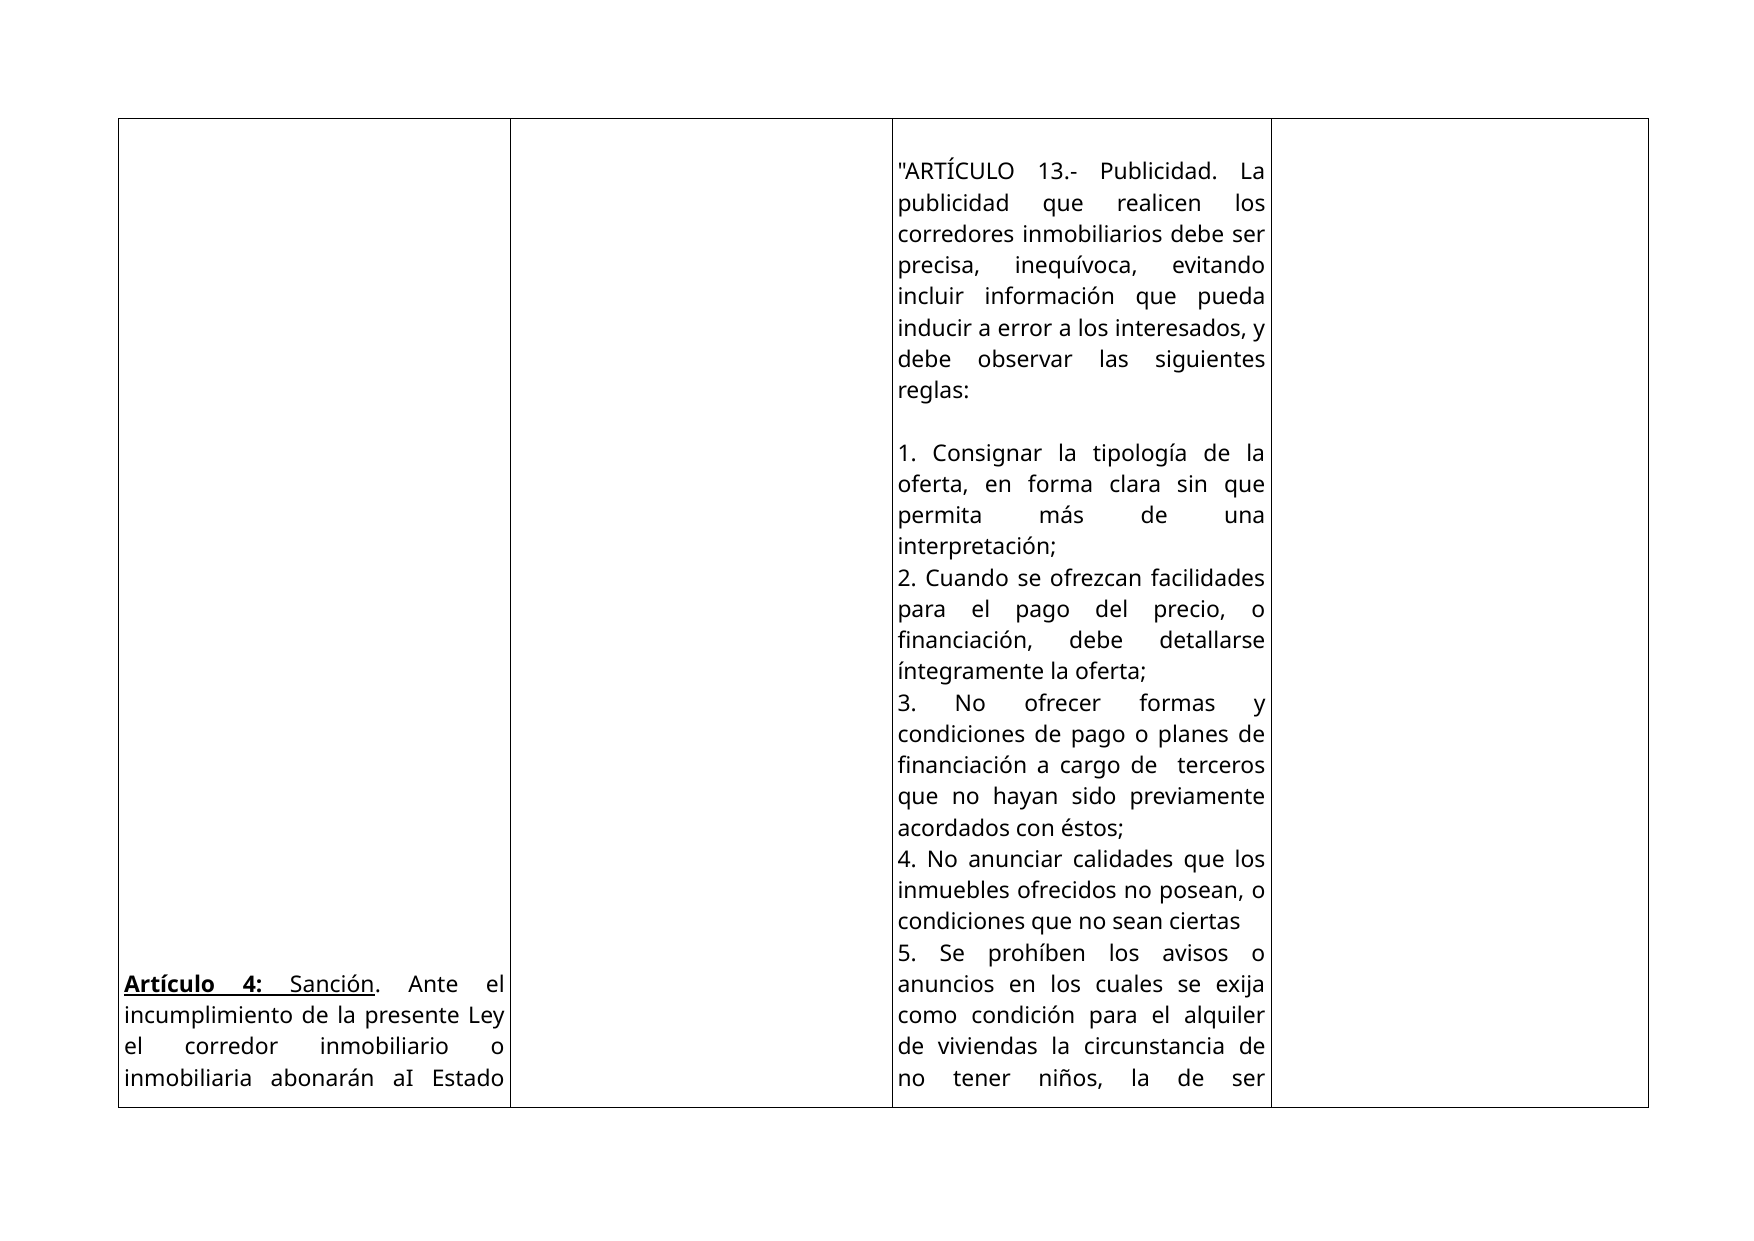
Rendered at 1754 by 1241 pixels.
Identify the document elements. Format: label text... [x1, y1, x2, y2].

table_cell LA LEGISLATURA DE LA PROVINCIA DE SANTA FE SANCIONA CON FUERZA DE L E Y TITULO I – DISPOSICIONES GENERALES. ARTICULO 1- Esta ley tiene por objeto la protección del inquilino y la regulación del mercado inmobiliario, propiciando a través de ello la democratización del acceso a una vivienda digna. ARTICULO 2- Establécese que la Secretaria de Estado del Hábitat de la Provincia de Santa Fe actuará en calidad de autoridad de aplicación de la presente ley. ARTICULO 3- Los espacios y bienes públicos y privados de la ciudad y de los ciudadanos deben ser utilizados priorizando el interés social, cultural y ambiental. Todos los ciudadanos tienen derecho a participar en la propiedad del territorio urbano dentro de parámetros democráticos, de justicia social y de condiciones ambientales sustentables.- A los fines de la presente ley, entiéndese como función social de la propiedad, el uso socialmente justo, con equidad interpersonal y de géneros, ambientalmente equilibrado, del espacio y suelo urbano. ARTICULO 4- Crease la oficina de “Defensa del Inquilino” en la órbita de la Defensoría del Pueblo, como organismo encargado de brindar asesoramiento legal gratuito a los fines de proteger los derechos del inquilino y la defensa del hábitat. TITULO II - DE LOS HONORARIOS, GARANTÍAS Y SISTEMA DE CONSULTA GRATUITA. ARTÍCULO 5- Modifícase el Artículo 12 de la Ley 13.154, el que quedará redactado de la siguiente manera: “ARTÍCULO 12: Derecho de retribución. El corredor inmobiliario tiene derecho a percibir la retribución u honorario por el acto de firmarse un contrato de locación, arrendamiento, compraventa o documento en el que quede perfeccionado el acuerdo de voluntades entre las partes intervinientes en relación al inmueble o derecho objeto de su intermediación. Este derecho nace en las locaciones o arrendamientos al momento de adquirir el contrato fecha cierta y en las compraventas al momento de su instrumentación ya sea por boleto de compraventa con fecha cierta o Escritura Pública, siempre que se encuentren cumplidas las obligaciones fiscales inherentes al contrato. Los honorarios del corredor inmobiliario para el caso de los contratos de locación no podrán superar el 4% del valor total del contrato, incluyendo los impuestos que pudieren recaer sobre dichos emolumentos. Para el caso de la renovación de contratos entre los mismos titulares, el monto de los honorarios se reducirá a la mitad del porcentaje estipulado para el caso del primer contrato. Ambas comisiones serán abonadas en partes iguales entre locador y locatario. Si actuare más de un corredor por operación de locación, los honorarios o retribuciones deben ser distribuidos proporcionalmente entre los mismos, siempre respetando los límites establecidos en la presente ley. Los honorarios devengados en el marco de una operación de compraventa serán pactados libremente entre ambas partes”. ARTÍCULO 6- El Registro General regulado por la Ley N° 6435 y modificatorias, habilitará un sistema gratuito para la consulta de la situación dominial y la posible existencia de gravámenes u otras medidas que se vinculen con la locación de bienes inmuebles por parte de aquellos locatarios que destinen dichos inmuebles a vivienda, que sean jubilados, pensionados -que acrediten percibir el haber mínimo de jubilación o pensión-, o, en general, personas humanas cuyos ingresos familiares no superen el sueldo básico estipulado para empleados de comercio. TITULO III – GRAVÁMENES Y FONDO DE GARANTÍA. ARTÍCULO 7- Modificase el artículo 235 del Código Fiscal (Ley 3456 y modificatorias), el cual quedará redactado de la siguiente manera: “ARTÍCULO 235°: Estarán exentos del Impuesto de Sellos: 1) El Estado Nacional, el Estado Provincial, Municipalidades y Comunas de la Provincia, sus dependencias y reparticiones autárquicas, demás entidades públicas y entidades paraestatales creadas por ley, excluyéndose siempre aquellas que estén organizadas según normas del Código de Comercio. Esta exención no alcanza a los organismos nacionales, provinciales, municipales o comunales, sus dependencias o reparticiones autárquicas, demás instituciones públicas y entidades paraestatales creadas por ley que vendan bienes o presten servicios a terceros a título oneroso. 2) Las asociaciones obreras, de empresarios o profesionales y las asociaciones o centros de jubilados y pensionados; siempre que cuenten con personería jurídica o gremial. 3) Las asociaciones cooperadoras. 4) Las instituciones religiosas. 5) Las sociedades o fundaciones de beneficencia, de bien público y de asistencia social. 6) Las instituciones de educación e instrucción, científicas, artísticas, culturales y deportivas. 7) Las representaciones diplomáticas extranjeras. 8) Las entidades declaradas exentas por leyes especiales. 9) El Instituto Nacional de Tecnología Agropecuaria (INTA) y las Universidades Nacionales, sus Facultades, Escuelas, Institutos u organismos dependientes. 10) Los arrendatarios, por la parte proporcional del gravamen que les corresponde en los contratos agrícolas o ganaderos. 11) Los trabajadores o sus derechohabientes, por la parte proporcional del gravamen que les corresponde en los contratos de trabajo ya sean individuales o por equipos. 12) Las obras sociales siempre que estén reconocidas por el Instituto Nacional de Obras Sociales (INOS) y funcionen de conformidad con lo dispuesto por la Ley Nacional de Obras Sociales. 13) Los partidos políticos con personería jurídica, o reconocidos por autoridad competente. 14) Los locatarios de un bien inmueble con destino a vivienda que sean jubilados y/o pensionados -que perciban retribuciones correspondientes a tres (3) haberes mínimos de jubilación o pensión- o, en general, persona humana cuyos ingresos familiares no superen el importe correspondiente a tres (3) sueldos iniciales de empleado público categoría 1 del escalafón central agrupamiento administrativo. Las exenciones a que refiere el presente artículo no alcanzarán al Impuesto de Sellos aplicable a billetes de lotería, rifas, bonos de canje y tómbolas y los frutos del país que no fueren cuero, pieles, lana, cerda y conchillas." ARTÍCULO 8-Créase el Registro de Contratos de locación de bienes inmuebles, el cual funcionará en la órbita de la autoridad de aplicación. ARTÍCULO 9- Créase un Fondo de Garantía compuesto por el cero coma cinco por ciento (0,5%) del producto de la recaudación del impuesto de sellos. Dicho fondo estará destinado a crear una línea créditos orientada a solventar diversos rubros inherentes a la celebración de contratos de locación de bienes inmuebles con destino a vivienda, como pueden ser depósitos, gastos administrativos, entre otros. ARTÍCULO 10- En todos los casos alcanzados por la presente ley, el impuesto inmobiliario deberá ser abonado por el titular dominial o locador del bien inmueble objeto de la locación, no pudiendo bajo ningún concepto trasladarse al locatario el importe correspondiente a dicho tributo. TITULO IV - DE LOS INMUEBLES URBANOS DESHABITADOS. ARTÍCULO 11- Incorpórase a continuación del Articulo 156 del Código Fiscal (ley 3456 y modificatorias) el articulo 156 bis, el cual quedará redactado de la siguiente manera: “Art 156 bis: Todo inmueble que se encuentre dentro del radio urbano de municipios y comunas, sea apto para uso residencial, y no se halle habitado durante un lapso de al menos un (1) año -computado al momento de la emisión anual de las correspondientes liquidaciones-, será gravado con un impuesto Inmobiliario adicional y progresivo conforme los parámetros que vía reglamentación establezca al efecto el Poder Ejecutivo a propuesta de la Administración Provincial de Impuestos. La Administración Provincial de Impuestos presumirá deshabitados -salvo prueba en contrario- a los inmuebles aludidos en el párrafo anterior que durante al menos un (1) año presenten consumos de energía eléctrica, gas y agua, inferiores a los calculados y establecidos por el Poder Ejecutivo, pudiendo este último prever otros parámetros o criterios que permitan inferir en forma razonable que los inmuebles se encuentran deshabitados.” ARTICULO 12- El adicional por Inmueble Urbano Deshabitado, apto para uso residencial, se calculará con un incremento de entre el cincuenta por ciento (50%) y hasta el cien por ciento (100%) del impuesto Inmobiliario correspondiente y resultará exigible a partir del período fiscal siguiente al de su determinación. ARTICULO 13- La Administración Provincial de Impuestos, a solicitud del interesado, exceptuará del gravamen especial creado por el artículo 12° de la presente ley a los siguientes inmuebles: los que sean cedidos por sus propietarios a los municipios y comunas o al Gobierno de la Provincia de Santa Fe con fines de uso público; los declarados de interés general y sujetos a expropiación por ley, mientras subsista tal condición; aquellos cuyos titulares dominiales se encontraren ausentes -de la localidad donde se hallaren situados los solares- por razones laborales, académicas o de salud. Sin perjuicio de lo expuesto en el párrafo anterior, la Administración Provincial de Impuestos deberá, de oficio, exceptuar del gravamen aludido a los inmuebles encuadrados dentro del rango 1 a 4 previsto en el artículo 2° inciso b) de la Ley Impositiva Anual -Ley N° 3650 y modificatorias-. ARTÍCULO 14- Créase la “Comisión Asesora sobre alquileres de viviendas” destinada a formular propuestas que faciliten el acceso al alquiler con destino a vivienda única en la Provincia de Santa Fe, la cual funcionará en el ámbito de la Autoridad de Aplicación. Esta comisión podrá emitir propuestas que aborden los siguientes temas: - banco de inmuebles públicos destinados a alquiler social; - gravámenes sobre inmuebles ociosos aptos para uso residencial - mecanismos de recolección y difusión de precios de referencia; - sistemas alternativos de certificación de garantías que puedan ser utilizados por las personas y familias que aspiren a alquilar inmuebles destinados a vivienda unica y sean de aceptación facultativa para el locador. La Comisión estará integrada por: - El/La Presidente de la Comisión de Vivienda de la Cámara de Diputados y El/La Presidente de la comisión de Hábitat de la Cámara de Senadores de Santa Fe; - Un/a representante de la Defensoría del Pueblo de la Provincia de Santa Fe, - Un representante de la Secretaría de Estado del Hábitat de la Provincia de Santa Fe - Un/a representante del Colegio de Corredores Inmobiliarios de la provincia, - Dos representantes de Organizaciones de la Sociedad Civil que desarrollen sus actividades en la provincia referidas al tema. ARTÍCULO 15- Se crea el Sistema de Pago Asegurado para los/as inquilinos/as trabajadores/as del Estado de la Provincia de Santa Fe. Los/as inquilinos/as inscriptos al Sistema de Pago Asegurado podrán respaldar su locación con un recibo de sueldo o certificado de trabajo expedido por los organismos públicos, y la constancia de adhesión a este Sistema, siempre que este sea aceptado como tal por el locatario. Las oficinas competentes de cada uno de los organismos dependientes de los distintos poderes del Estado de la Provincia registrarán las solicitudes de los/as trabajadores/as y serán las encargadas de la gestión de este Sistema. La reglamentación de la presente ley establecerá los mecanismos necesarios para la implementación del presente artículo. El sistema será de adhesión voluntaria por parte de todos/as aquellos/as locatarios/as que se desempeñen en las distintas áreas de la Provincia. ARTICULO 16- Comuníquese al Poder Ejecutivo. [1272, 119, 1648, 1107]
table_cell “Comisiones inmobiliarias en locaciones urbanas” Artículo 1: Objeto. La presente Ley tiene como fin regular las comisiones que perciben las inmobiliarias y/o corredores inmobiliarios cuando intermedian en la celebración de contrato de locación de inmuebles urbanos con asiento en la Provincia de Santa Fe. Articulo 5: Autoridad de aplicación: la Secretaria de Estado del Hábitat será la encargada de aplicar Ia presente Ley, así como también del cobro de Ia multa ante el incumplimiento precitado. Articulo 2: Concepto. La presente Ley entiende para estos aspectos los siguientes conceptos: o Corredor inmobiliario: toda persona que en forma normal, habitual y onerosa, intermedia entre la oferta y la demanda, en negocios inmobiliarios ajenos, de administración o disposición, participando en ellos mediante la realización de hechos o actos que tienen por objeto conseguir su materialización. o Inmobiliaria: empresa dedicada a Ia construcción, venta, locación y/o administración de viviendas. o Comisión inmobiliaria: porcentaje que cobran las empresas inmobiliarias y/o corredores en virtud de un contrato de locación. Artículo 3: Comisiones. Comisión total: las inmobiliarias y/o corredores inmobiliarios podrán percibir en concepto de comisión inmobiliaria, por su intervención en la celebración de contratos de locación, el 4 % del valor total del contrato como monto máximo. Dicho monto será asumido por partes mitades entre locador y locatario, salvo acuerdo expreso de partes de ser absorbido por una de ellas. Comisión mensual: las inmobiliarias y/o corredores inmobiliarios podrán percibir mensualmente en concepto de comisión por administración el 3% mensual del canon Iocativo que se abonará con su intervención. Artículo 4: Sanción. Ante el incumplimiento de la presente Ley el corredor inmobiliario o inmobiliaria abonarán aI Estado Provincial una multa cuyo monto será de un valor equivalente a 5 alquileres. Artículo 6: Destino. el dinero percibido por Ia Administración Provincial por el cobro de la multa será destinado a Ia Secretaría de Estado del Hábitat para atender a los programas que la misma estime pertinente. Artículo 7: Reincidencia: la inmobiliaria y/o corredor inmobiliario que incumplan con el porcentaje estipulado de comisión en más de dos ocasiones consecutivas será sancionada con el triple de la multa básica, además de la suspensión de la matrícula habilitante por el plazo de (2) dos a (5) cinco años de acuerdo con la gravedad de la falta, sin perjuicio de que el perjudicado inicie acciones ante la defensa del consumidor. Artículo 8: información: los Colegios de corredores, las inmobiliarias y los corredores inmobiliarios, deberán informar sobre sobre el contenido de la presente Ley en lugares visibles de sus establecimientos y/o locales comerciales, así como a través de su página web y otros medios de igual o mayor alcance. Artículo 9: De forma. Comuníquese al Poder Ejecutivo para su publicación en el Boletín Oficial. [119, 119, 510, 1107]
table_cell TITULO I - DISPOSICIONES GENERALES. ARTICULO 1- Esta ley tiene por objeto la protección del inquilino y la regulación del mercado inmobiliario, propiciando a través de ello la democratización del acceso a una vivienda digna. ARTICULO 2°: Establécese que la Secretaria de Estado del Hábitat de la Provincia de Santa Fe actuará en calidad de autoridad de aplicación de la presente ley. ARTICULO 3°: Los espacios y bienes públicos y privados de la ciudad y de los ciudadanos deben ser utilizados priorizando el interés social, cultural y ambiental. Todos los ciudadanos tienen derecho a participar en la propiedad del territorio urbano dentro de parámetros democráticos, de justicia social y de condiciones ambientales sustentables.- A los fines de la presente ley, entiéndese como función social de la propiedad, el uso socialmente justo, con equidad interpersonal y de géneros, ambientalmente equilibrado, del espacio y suelo urbano. ARTICULO 4°: La Defensoría del Pueblo de la Provincia deberá adoptar todas aquellas medidas tendientes a la habilitación de un organismo que específicamente se avoque a la defensa del inquilino y del hábitat. TITULO II- DE LOS HONORARIOS, GARANTIAS Y SISTEMA DE CONSULTA GRATUITA ARTíCULO 5°: Modifícase el Artículo 12 de la Ley 13.154, el que quedará redactado de la siguiente manera: "ARTICULO 12: Derecho de retribución. El corredor inmobiliario tiene derecho a percibir la retribución u honorario por el acto de firmarse un contrato de locación, arrendamiento, compraventa o documento en el que quede perfeccionado el acuerdo de voluntades entre las partes intervinientes en relación al inmueble o derecho objeto de su intermediación. Este derecho nace en las locaciones o arrendamientos al momento de adquirir el contrato fecha cierta y en las compraventas al momento de su instrumentación ya sea por boleto de compraventa con fecha cierta o Escritura Pública, siempre que se encuentren cumplidas las obligaciones fiscales inherentes al contrato. Los honorarios del corredor inmobiliario para el caso de los contratos de locación no podrán superar el 4% del valor total del contrato, incluyendo' los impuestos que pudieren recaer sobre dichos emolumentos. Para el caso de la renovación de contratos entre los mismos titulares, el monto de los honorarios se reducirá a la mitad del porcentaje estipulado para el caso del primer contrato. Ambas comisiones serán abonadas en partes iguales entre locador y locatario. Si actuare más de un corredor por operación de locación, los honorarios o contribuciones deben ser distribuidos proporcionalmente entre los mismos, siempre respetando los límites establecidos en la presente ley. Los honorarios devengados en el marco de una operación de compraventa serán pactados libremente entre ambas partes". ARTICULO 7°: El Registro General regulado por la Ley N° 6435 Y modificatorias, habilitará un sistema gratuito para la consulta de la situación dominial y la posible existencia de gravámenes u otras medidas que se vinculen con la locación de bienes inmuebles por parte de aquellos locatarios que destinen dichos inmuebles a vivienda, que sean jubilados, pensionados -que acrediten percibir el haber mínimo de jubilación o pensión-, o, en general, personas humanas cuyos ingresos familiares no superen el sueldo básico estipulado para empleados de comercio. ARTICULO 6º: Los corredores inmobiliarios que requirieren a los inquilinos de un inmueble con destino a vivienda la acreditación de solvencia por parte de quienes actúen en calidad de codeudores o garantes de estos últimos, podrán solicitar a tal efecto la demostración de titularidad de no más de dos (2) bienes inmuebles, o indistintamente, exigir no más de tres (3) personas que actúen en el carácter referido y acrediten ingresos periódicos, todo ello sin perjuicio de otros mecanismos de acreditación de solvencia que pudieren pactar con los locatarios en sustitución de los mencionados precedentemente. Los inmuebles que se informen a los fines de la acreditación de solvencia por parte de los codeudores o garantes podrán estar ubicados en cualquier localidad de la Provincia de Santa Fe, aunque ésta no sea la misma donde se encuentre el inmueble objeto del contrato de locación. TITULO III- GRAVÁMENES y FONDO DE GARANTíA. Articulo 8°: Modificase el artículo 235 del Código Fiscal (Ley 3456 y modificatorias), el cual quedará redactado de la siguiente manera: "ARTICULO 235°: Estarán exentos del Impuesto de Sellos: 1) El Estado Nacional, el Estado Provincial, Municipalidades y Comunas de la Provincia, sus dependencias y reparticiones autárquicas, demás entidades públicas y entidades paraestatales creadas por ley, excluyéndose siempre aquellas que estén organizadas según normas del Código de Comercio. Esta exención no alcanza a los organismos nacionales, provinciales, municipales o comunales, sus dependencias o reparticiones autárquicas, demás instituciones públicas y entidades paraestatales creadas por ley que vendan bienes o presten servicios a terceros a título oneroso. 2) Las asociaciones obreras, de empresarios o profesionales y las asociaciones o centros de jubilados y pensionados; siempre que cuenten con personería jurídica o gremial. 3) Las asociaciones cooperadoras. 4) Las instituciones religiosas. 5)Las sociedades o fundaciones de beneficencia, de bien público y de asistencia social. 6) Las instituciones de educación e instrucción, científicas, artísticas, culturales y deportivas. 7)Las representaciones diplomáticas extranjeras. 8) Las entidades declaradas exentas por leyes especiales. 9)El Instituto Nacional de Tecnología Agropecuaria (INTA) y las Universidades Nacionales, sus Facultades, Escuelas, Institutos u organismos dependientes. 10) Los arrendatarios, por la parte proporcional del gravamen que les corresponde en los contratos agrícolas o ganaderos. 11) Los trabajadores o sus derechohabientes, por la parte proporcional del gravamen que les corresponde en los contratos de trabajo ya sean individuales o por equipos. 12)Las obras sociales siempre que estén reconocidas por el Instituto Nacional de Obras Sociales (INOS) y funcionen de conformidad con lo dispuesto por la Ley Nacional de Obras Sociales. 13) Los partidos políticos con personería jurídica, o reconocidos por autoridad competente. 14) Los locatarios de un bien inmueble con destino a vivienda que sean jubilados y/o pensionados -que perciban el haber mínimo de jubilación o pensión- o, en general, persona humana cuyos ingresos familiares no superen el sueldo básico estipulado para empleados de comercio. Las exenciones a que refiere el presente artículo no alcanzarán al Impuesto de Sellos aplicable a billetes de loterfa, rifas, bonos de canje y tómbolas y los frutos del país que no fueren cuero, pieles, lana, cerda y conchillas." ARTíCULO 9°: Créase el Registro de Contratos de locación de bienes inmuebles, el cual funcionará en la órbita de la autoridad de aplicación. ARTICULO 10°: Créase un Fondo de Garantía compuesto por el cero coma cinco por ciento (0,5%) del producto de la recaudación del impuesto de sellos. Dicho fondo estará destinado a crear una línea créditos orientada a solventar diversos rubros inherentes a la celebración de contratos de locación de bienes inmuebles con destino a vivienda. ARTíCULO 11°: En todos los casos alcanzados por la presente ley, el impuesto inmobiliario deberá ser abonado por el titular dominial o locador del bien inmueble objeto de la locación, no pudiendo bajo ningún concepto trasladarse al locatario el importe correspondiente a dicho tributo. TITULO IV - DE LOS INMUEBLES URBANOS DESHÁBITADOS. ARTíCULO 12°: Incorpórase a continuación del Articulo 156 del Código Fiscal (ley 3456 y modificatorias) el articulo 156 bis, el cual quedará redactado de la siguiente manera: "Art 156 bis: Todo inmueble que se encuentre dentro del radio urbano de municipios y comunas, sea apto para uso residencial, y no se halle habitado durante un lapso de al menos un (1) año -computado al momento de la emisión anual de las correspondientes liquidaciones-, será gravado con un impuesto Inmobiliario adicional y progresivo conforme los parámetros que vía reglamentación establezca al efecto el Poder Ejecutivo a propuesta de la Administración Provincial de Impuestos. La Administración Provincial de Impuestos presumirá deshabitados -salvo prueba en contrario- a los inmuebles aludidos en el párrafo anterior que durante al menos un (1) año presenten consumos de energía eléctrica, gas yagua, inferiores a los calculados y establecidos por el Poder Ejecutivo, pudiendo este último prever otros parámetros o criterios que permitan inferir en forma razonable que los inmuebles se encuentran deshabitados." ARTICULO 13°: El adicional por Inmueble Urbano Deshabitado, apto para uso residencial, se calculará con un incremento de entre el cincuenta por ciento (50%) y hasta el cien por ciento (100%) del impuesto Inmobiliario correspondiente y resultará exigible a partir del período fiscal siguiente al de su determinación. ARTICULO 14°: La Administración Provincial, de Impuestos, a solicitud del interesado, exceptuará del gravamen especial creado por el artículo 13° de la presente ley a los siguientes inmuebles: a) los que sean cedidos por sus propietarios a los municipios y comunas o al Gobierno de la Provincia de Santa Fe con fines de uso público; b) los declarados de interés general y sujetos a expropiación por ley, mientras subsista tal condición; e) aquellos cuyos titulares dominiales se encontraren ausentes -de la localidad donde se hallaren situados los solares- por razones laborales, académicas o de salud. Sin perjuicio de lo expuesto en el párrafo anterior, la Administración Provincial de Impuestos deberá, de oficio, exceptuar del gravamen aludido a los inmuebles encuadrados dentro del rango 1 a 4 previsto en el artículo 2° inciso b) de la Ley Impositiva Anual-Ley N° 3650 Y modificatorias- ARTICULO 15°: Comuniquese al Poder Ejecutivo. [511, 119, 892, 1107]
